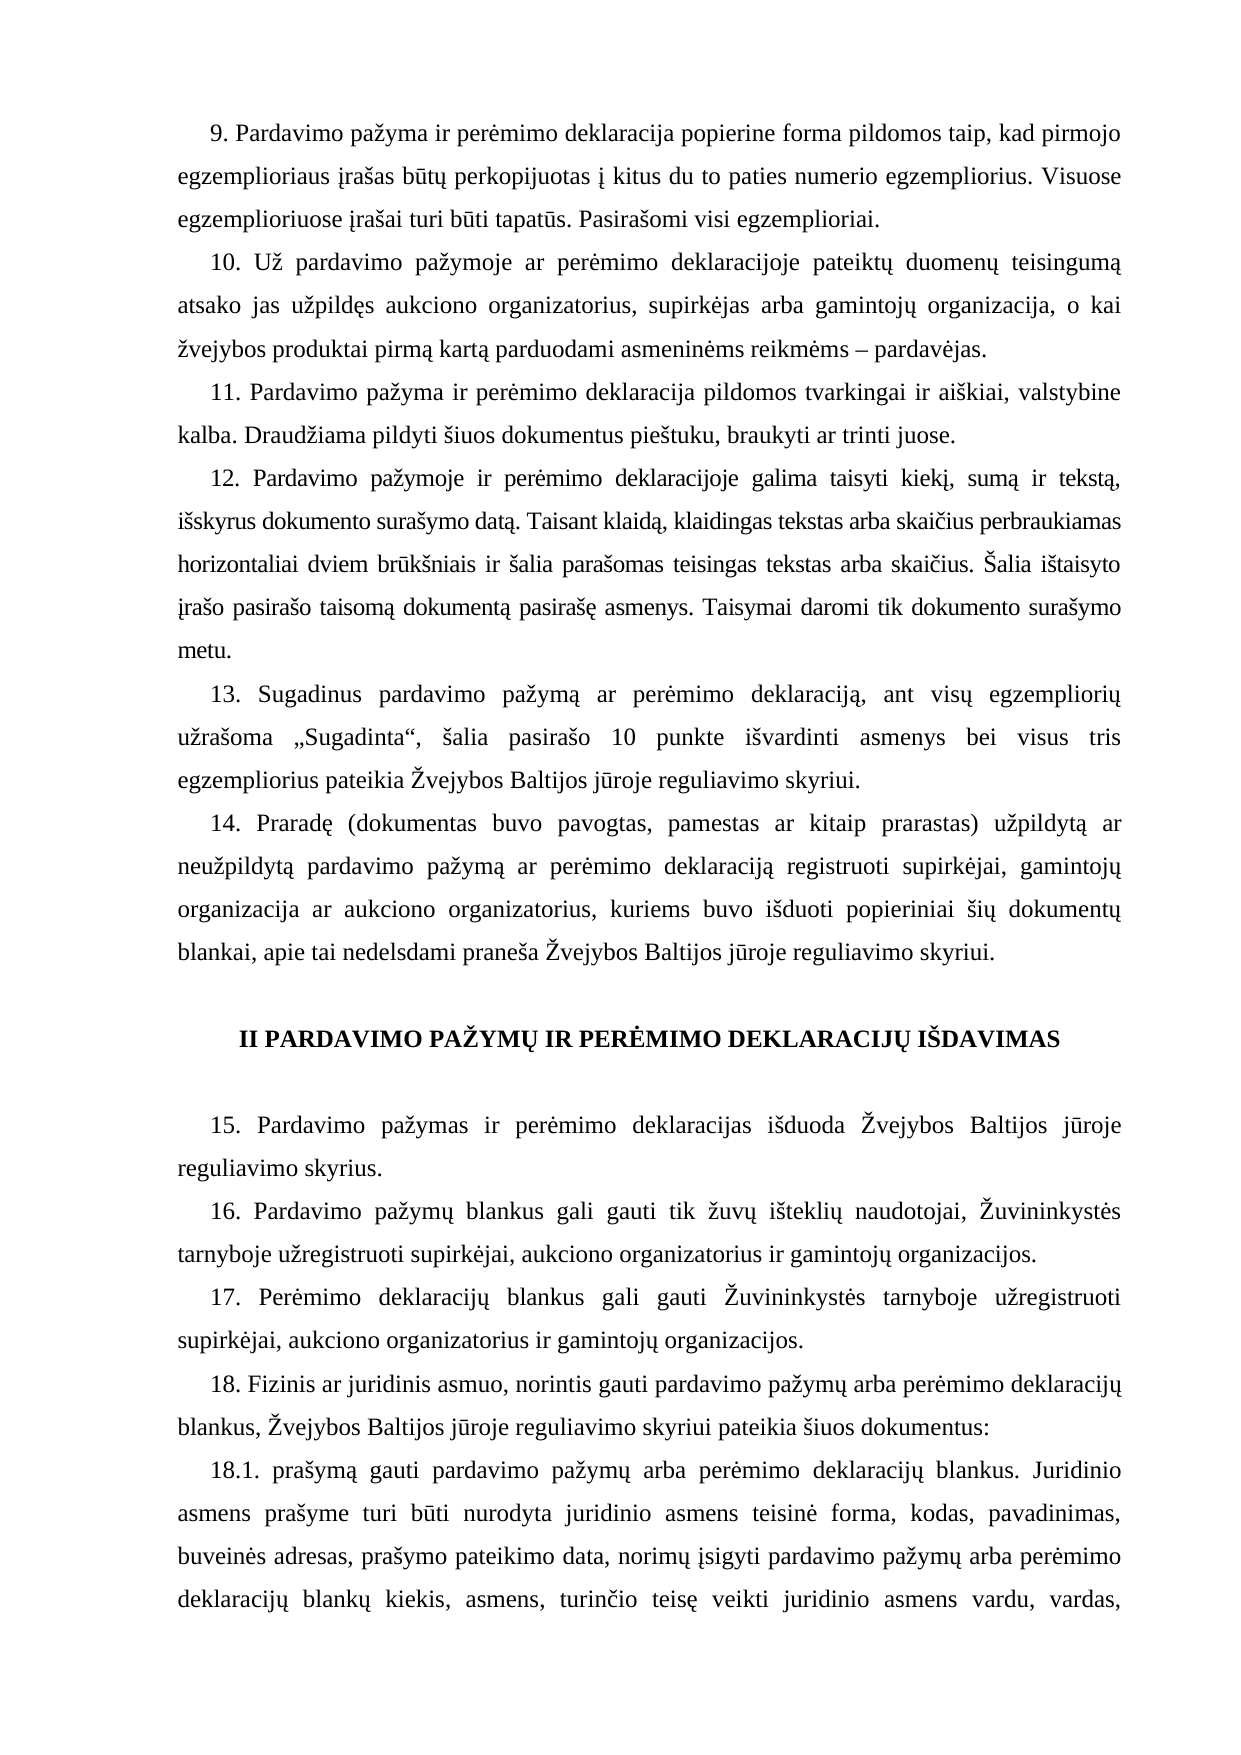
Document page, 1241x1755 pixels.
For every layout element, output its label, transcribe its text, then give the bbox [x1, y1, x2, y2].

text 12. Pardavimo pažymoje ir perėmimo deklaracijoje galima taisyti kiekį, sumą ir tekstą, išskyrus dokumento surašymo datą. Taisant klaidą, klaidingas tekstas arba skaičius perbraukiamas horizontaliai dviem brūkšniais ir šalia parašomas teisingas tekstas arba skaičius. Šalia ištaisyto įrašo pasirašo taisomą dokumentą pasirašę asmenys. Taisymai daromi tik dokumento surašymo metu. [177, 463, 1122, 664]
text 10. Už pardavimo pažymoje ar perėmimo deklaracijoje pateiktų duomenų teisingumą atsako jas užpildęs aukciono organizatorius, supirkėjas arba gamintojų organizacija, o kai žvejybos produktai pirmą kartą parduodami asmeninėms reikmėms – pardavėjas. [177, 247, 1122, 362]
text 16. Pardavimo pažymų blankus gali gauti tik žuvų išteklių naudotojai, Žuvininkystės tarnyboje užregistruoti supirkėjai, aukciono organizatorius ir gamintojų organizacijos. [177, 1196, 1122, 1268]
text 14. Praradę (dokumentas buvo pavogtas, pamestas ar kitaip prarastas) užpildytą ar neužpildytą pardavimo pažymą ar perėmimo deklaraciją registruoti supirkėjai, gamintojų organizacija ar aukciono organizatorius, kuriems buvo išduoti popieriniai šių dokumentų blankai, apie tai nedelsdami praneša Žvejybos Baltijos jūroje reguliavimo skyriui. [177, 808, 1122, 966]
text 15. Pardavimo pažymas ir perėmimo deklaracijas išduoda Žvejybos Baltijos jūroje reguliavimo skyrius. [177, 1110, 1122, 1182]
text 11. Pardavimo pažyma ir perėmimo deklaracija pildomos tvarkingai ir aiškiai, valstybine kalba. Draudžiama pildyti šiuos dokumentus pieštuku, braukyti ar trinti juose. [177, 377, 1122, 449]
text 13. Sugadinus pardavimo pažymą ar perėmimo deklaraciją, ant visų egzempliorių užrašoma „Sugadinta“, šalia pasirašo 10 punkte išvardinti asmenys bei visus tris egzempliorius pateikia Žvejybos Baltijos jūroje reguliavimo skyriui. [177, 679, 1122, 794]
text 9. Pardavimo pažyma ir perėmimo deklaracija popierine forma pildomos taip, kad pirmojo egzemplioriaus įrašas būtų perkopijuotas į kitus du to paties numerio egzempliorius. Visuose egzemplioriuose įrašai turi būti tapatūs. Pasirašomi visi egzemplioriai. [177, 118, 1122, 233]
text 17. Perėmimo deklaracijų blankus gali gauti Žuvininkystės tarnyboje užregistruoti supirkėjai, aukciono organizatorius ir gamintojų organizacijos. [177, 1282, 1122, 1354]
text 18. Fizinis ar juridinis asmuo, norintis gauti pardavimo pažymų arba perėmimo deklaracijų blankus, Žvejybos Baltijos jūroje reguliavimo skyriui pateikia šiuos dokumentus: [177, 1369, 1122, 1441]
text II PARDAvimo pažymų ir perėmimo deklaracijų išdavimas [177, 1024, 1122, 1052]
text 18.1. prašymą gauti pardavimo pažymų arba perėmimo deklaracijų blankus. Juridinio asmens prašyme turi būti nurodyta juridinio asmens teisinė forma, kodas, pavadinimas, buveinės adresas, prašymo pateikimo data, norimų įsigyti pardavimo pažymų arba perėmimo deklaracijų blankų kiekis, asmens, turinčio teisę veikti juridinio asmens vardu, vardas, [177, 1455, 1122, 1613]
